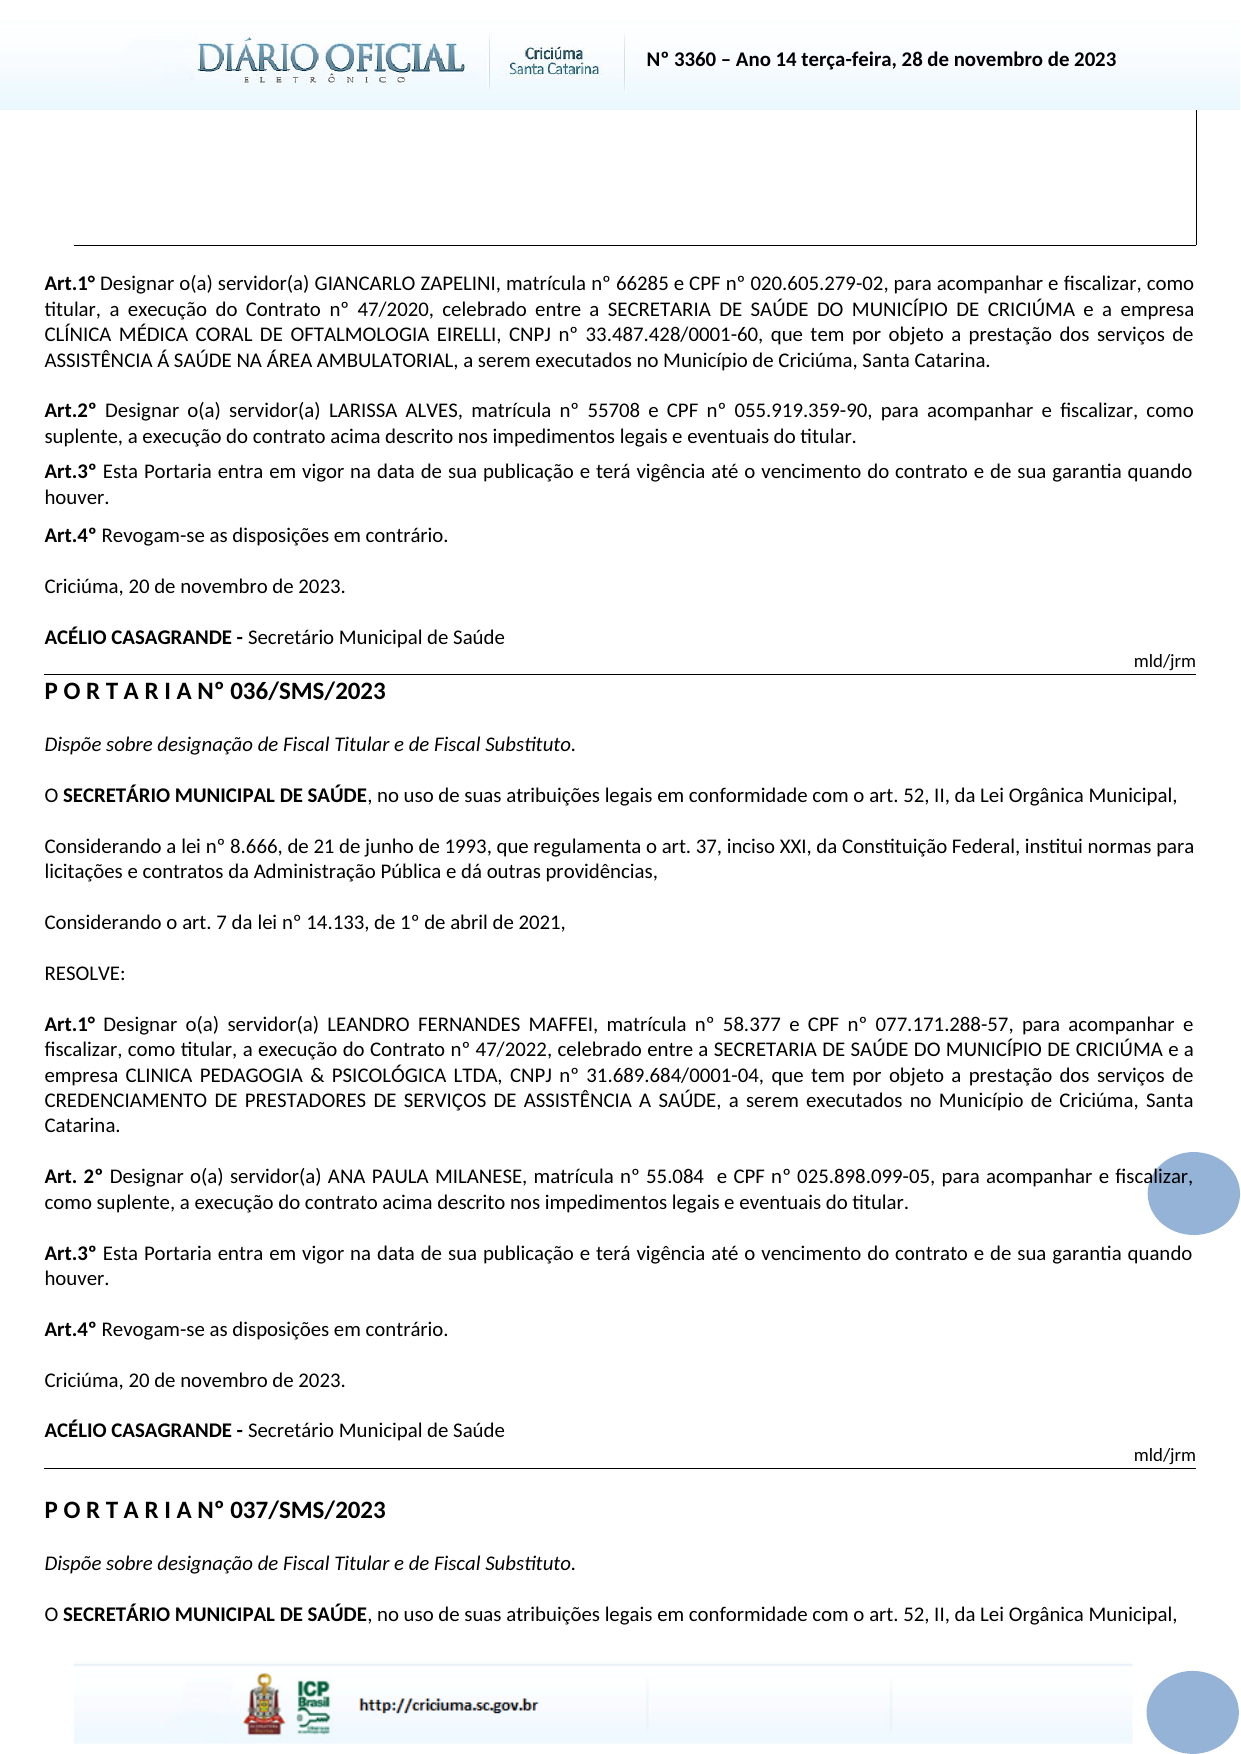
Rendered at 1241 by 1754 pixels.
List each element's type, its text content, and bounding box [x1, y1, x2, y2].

text Criciúma, 20 de novembro de 2023. [44, 573, 1196, 598]
text ACÉLIO CASAGRANDE - Secretário Municipal de Saúde [44, 1418, 1196, 1443]
text mld/jrm [44, 1443, 1196, 1468]
text Art.1° Designar o(a) servidor(a) GIANCARLO ZAPELINI, matrícula nº 66285 e CPF nº 020.605.279-02, para acompanhar e fiscalizar, como titular, a execução do Contrato nº 47/2020, celebrado entre a SECRETARIA DE SAÚDE DO MUNICÍPIO DE CRICIÚMA e a empresa CLÍNICA MÉDICA CORAL DE OFTALMOLOGIA EIRELLI, CNPJ nº 33.487.428/0001-60, que tem por objeto a prestação dos serviços de ASSISTÊNCIA Á SAÚDE NA ÁREA AMBULATORIAL, a serem executados no Município de Criciúma, Santa Catarina. [44, 271, 1196, 372]
text Art.3º Esta Portaria entra em vigor na data de sua publicação e terá vigência até o vencimento do contrato e de sua garantia quando houver. [44, 459, 1196, 509]
text ACÉLIO CASAGRANDE - Secretário Municipal de Saúde [44, 624, 1196, 649]
text Considerando o art. 7 da lei nº 14.133, de 1º de abril de 2021, [44, 909, 1196, 935]
text Considerando a lei nº 8.666, de 21 de junho de 1993, que regulamenta o art. 37, inciso XXI, da Constituição Federal, institui normas para licitações e contratos da Administração Pública e dá outras providências, [44, 833, 1196, 884]
text Art.4º Revogam-se as disposições em contrário. [44, 522, 1196, 548]
text Dispõe sobre designação de Fiscal Titular e de Fiscal Substituto. [44, 1550, 1196, 1576]
text O SECRETÁRIO MUNICIPAL DE SAÚDE, no uso de suas atribuições legais em conformidade com o art. 52, II, da Lei Orgânica Municipal, [44, 782, 1196, 808]
text P O R T A R I A Nº 036/SMS/2023 [44, 675, 1196, 706]
text O SECRETÁRIO MUNICIPAL DE SAÚDE, no uso de suas atribuições legais em conformidade com o art. 52, II, da Lei Orgânica Municipal, [44, 1601, 1196, 1627]
text Art.1° Designar o(a) servidor(a) LEANDRO FERNANDES MAFFEI, matrícula nº 58.377 e CPF nº 077.171.288-57, para acompanhar e fiscalizar, como titular, a execução do Contrato nº 47/2022, celebrado entre a SECRETARIA DE SAÚDE DO MUNICÍPIO DE CRICIÚMA e a empresa CLINICA PEDAGOGIA & PSICOLÓGICA LTDA, CNPJ nº 31.689.684/0001-04, que tem por objeto a prestação dos serviços de CREDENCIAMENTO DE PRESTADORES DE SERVIÇOS DE ASSISTÊNCIA A SAÚDE, a serem executados no Município de Criciúma, Santa Catarina. [44, 1011, 1196, 1138]
text Art.3º Esta Portaria entra em vigor na data de sua publicação e terá vigência até o vencimento do contrato e de sua garantia quando houver. [44, 1240, 1196, 1291]
text Art.4º Revogam-se as disposições em contrário. [44, 1316, 1196, 1341]
text RESOLVE: [44, 960, 1196, 986]
text Art.2º Designar o(a) servidor(a) LARISSA ALVES, matrícula nº 55708 e CPF nº 055.919.359-90, para acompanhar e fiscalizar, como suplente, a execução do contrato acima descrito nos impedimentos legais e eventuais do titular. [44, 398, 1196, 448]
text Art. 2º Designar o(a) servidor(a) ANA PAULA MILANESE, matrícula nº 55.084 e CPF nº 025.898.099-05, para acompanhar e fiscalizar, como suplente, a execução do contrato acima descrito nos impedimentos legais e eventuais do titular. [44, 1163, 1161, 1214]
text Criciúma, 20 de novembro de 2023. [44, 1367, 1196, 1392]
text Dispõe sobre designação de Fiscal Titular e de Fiscal Substituto. [44, 731, 1196, 757]
text P O R T A R I A Nº 037/SMS/2023 [44, 1494, 1196, 1525]
text mld/jrm [44, 649, 1196, 674]
